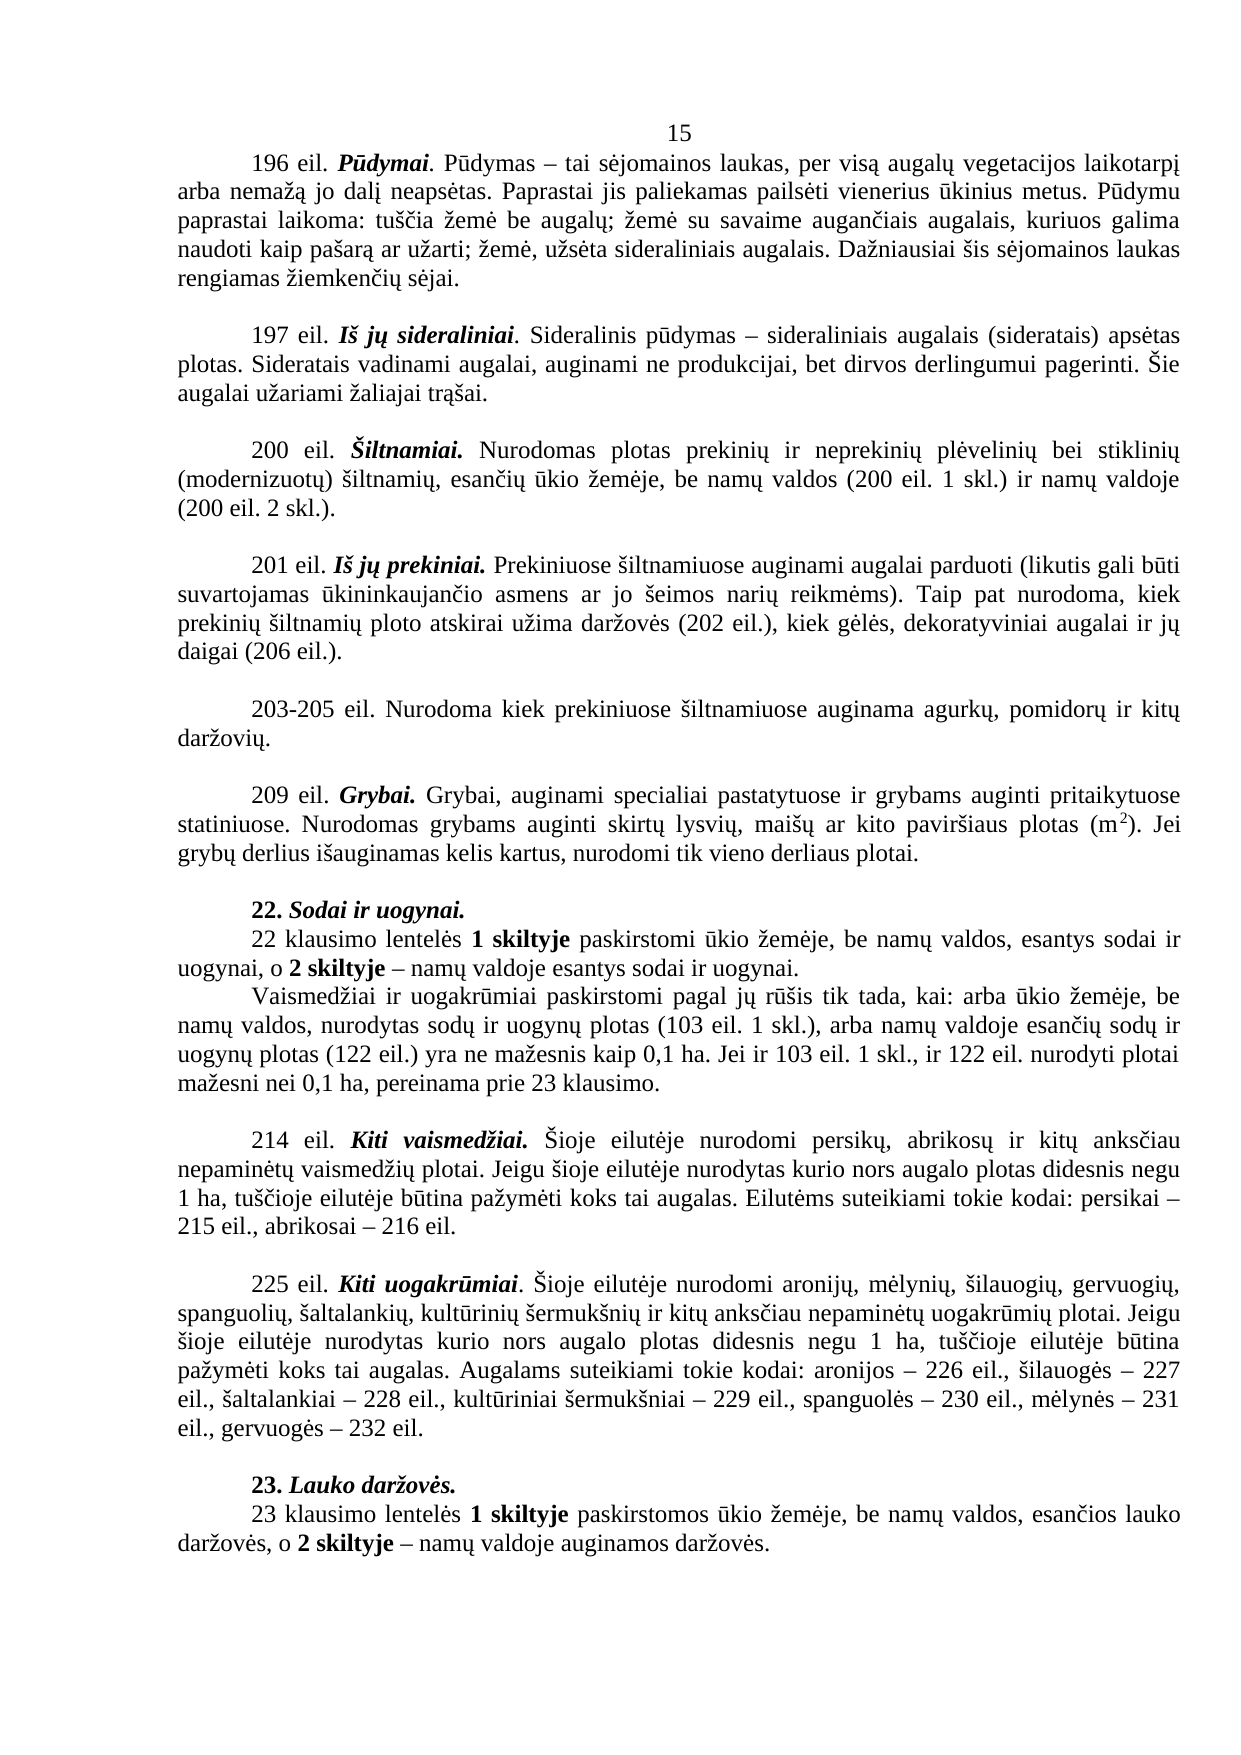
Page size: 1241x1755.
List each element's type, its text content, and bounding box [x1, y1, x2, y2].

text 197 eil. Iš jų sideraliniai. Sideralinis pūdymas – sideraliniais augalais (sideratais) apsėtas plotas. Sideratais vadinami augalai, auginami ne produkcijai, bet dirvos derlingumui pagerinti. Šie augalai užariami žaliajai trąšai. [177, 320, 1181, 406]
text 196 eil. Pūdymai. Pūdymas – tai sėjomainos laukas, per visą augalų vegetacijos laikotarpį arba nemažą jo dalį neapsėtas. Paprastai jis paliekamas pailsėti vienerius ūkinius metus. Pūdymu paprastai laikoma: tuščia žemė be augalų; žemė su savaime augančiais augalais, kuriuos galima naudoti kaip pašarą ar užarti; žemė, užsėta sideraliniais augalais. Dažniausiai šis sėjomainos laukas rengiamas žiemkenčių sėjai. [177, 148, 1181, 291]
text 22 klausimo lentelės 1 skiltyje paskirstomi ūkio žemėje, be namų valdos, esantys sodai ir uogynai, o 2 skiltyje – namų valdoje esantys sodai ir uogynai. [177, 924, 1181, 981]
text 209 eil. Grybai. Grybai, auginami specialiai pastatytuose ir grybams auginti pritaikytuose statiniuose. Nurodomas grybams auginti skirtų lysvių, maišų ar kito paviršiaus plotas (m2). Jei grybų derlius išauginamas kelis kartus, nurodomi tik vieno derliaus plotai. [177, 780, 1181, 866]
text 225 eil. Kiti uogakrūmiai. Šioje eilutėje nurodomi aronijų, mėlynių, šilauogių, gervuogių, spanguolių, šaltalankių, kultūrinių šermukšnių ir kitų anksčiau nepaminėtų uogakrūmių plotai. Jeigu šioje eilutėje nurodytas kurio nors augalo plotas didesnis negu 1 ha, tuščioje eilutėje būtina pažymėti koks tai augalas. Augalams suteikiami tokie kodai: aronijos – 226 eil., šilauogės – 227 eil., šaltalankiai – 228 eil., kultūriniai šermukšniai – 229 eil., spanguolės – 230 eil., mėlynės – 231 eil., gervuogės – 232 eil. [177, 1269, 1181, 1441]
text 23 klausimo lentelės 1 skiltyje paskirstomos ūkio žemėje, be namų valdos, esančios lauko daržovės, o 2 skiltyje – namų valdoje auginamos daržovės. [177, 1499, 1181, 1556]
text 23. Lauko daržovės. [177, 1470, 1181, 1499]
text 203-205 eil. Nurodoma kiek prekiniuose šiltnamiuose auginama agurkų, pomidorų ir kitų daržovių. [177, 694, 1181, 751]
text 22. Sodai ir uogynai. [177, 895, 1181, 924]
text 201 eil. Iš jų prekiniai. Prekiniuose šiltnamiuose auginami augalai parduoti (likutis gali būti suvartojamas ūkininkaujančio asmens ar jo šeimos narių reikmėms). Taip pat nurodoma, kiek prekinių šiltnamių ploto atskirai užima daržovės (202 eil.), kiek gėlės, dekoratyviniai augalai ir jų daigai (206 eil.). [177, 550, 1181, 665]
text 214 eil. Kiti vaismedžiai. Šioje eilutėje nurodomi persikų, abrikosų ir kitų anksčiau nepaminėtų vaismedžių plotai. Jeigu šioje eilutėje nurodytas kurio nors augalo plotas didesnis negu 1 ha, tuščioje eilutėje būtina pažymėti koks tai augalas. Eilutėms suteikiami tokie kodai: persikai – 215 eil., abrikosai – 216 eil. [177, 1125, 1181, 1240]
text Vaismedžiai ir uogakrūmiai paskirstomi pagal jų rūšis tik tada, kai: arba ūkio žemėje, be namų valdos, nurodytas sodų ir uogynų plotas (103 eil. 1 skl.), arba namų valdoje esančių sodų ir uogynų plotas (122 eil.) yra ne mažesnis kaip 0,1 ha. Jei ir 103 eil. 1 skl., ir 122 eil. nurodyti plotai mažesni nei 0,1 ha, pereinama prie 23 klausimo. [177, 981, 1181, 1096]
text 200 eil. Šiltnamiai. Nurodomas plotas prekinių ir neprekinių plėvelinių bei stiklinių (modernizuotų) šiltnamių, esančių ūkio žemėje, be namų valdos (200 eil. 1 skl.) ir namų valdoje (200 eil. 2 skl.). [177, 435, 1181, 521]
